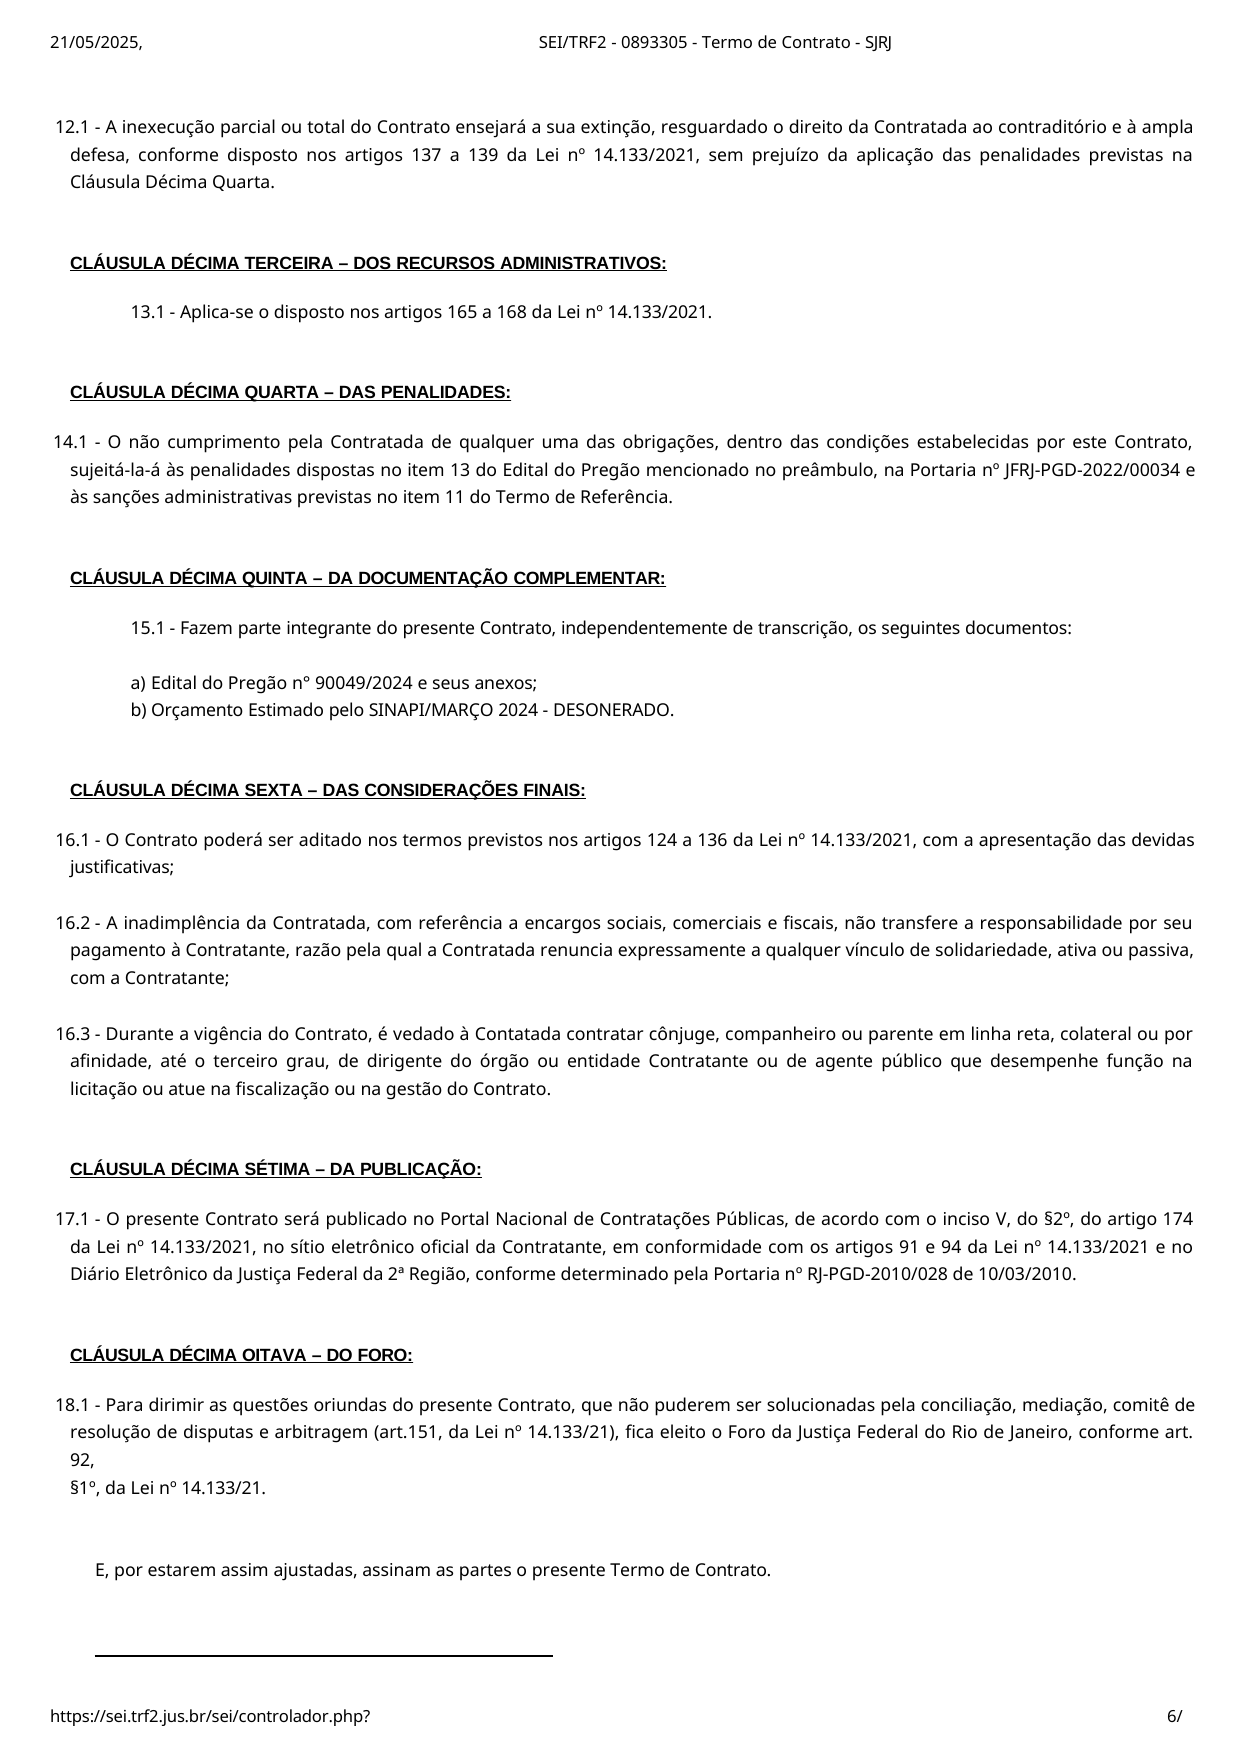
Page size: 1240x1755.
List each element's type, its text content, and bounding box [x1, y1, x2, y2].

subtitle CLÁUSULA DÉCIMA SEXTA – DAS CONSIDERAÇÕES FINAIS: [70, 780, 1195, 800]
subtitle CLÁUSULA DÉCIMA SÉTIMA – DA PUBLICAÇÃO: [70, 1159, 1195, 1179]
list - O não cumprimento pela Contratada de qualquer uma das obrigações, dentro das condições estabelecidas por este Contrato, sujeitá-la-á às penalidades dispostas no item 13 do Edital do Pregão mencionado no preâmbulo, na Portaria nº JFRJ-PGD-2022/00034 e às sanções administrativas previstas no item 11 do Termo de Referência. [59, 429, 1195, 509]
list - Durante a vigência do Contrato, é vedado à Contatada contratar cônjuge, companheiro ou parente em linha reta, colateral ou por afinidade, até o terceiro grau, de dirigente do órgão ou entidade Contratante ou de agente público que desempenhe função na licitação ou atue na fiscalização ou na gestão do Contrato. [59, 1021, 1195, 1101]
text §1º, da Lei nº 14.133/21. [70, 1475, 1195, 1499]
list - A inadimplência da Contratada, com referência a encargos sociais, comerciais e fiscais, não transfere a responsabilidade por seu pagamento à Contratante, razão pela qual a Contratada renuncia expressamente a qualquer vínculo de solidariedade, ativa ou passiva, com a Contratante; [59, 910, 1195, 990]
list Orçamento Estimado pelo SINAPI/MARÇO 2024 - DESONERADO. [130, 697, 1195, 722]
list - A inexecução parcial ou total do Contrato ensejará a sua extinção, resguardado o direito da Contratada ao contraditório e à ampla defesa, conforme disposto nos artigos 137 a 139 da Lei nº 14.133/2021, sem prejuízo da aplicação das penalidades previstas na Cláusula Décima Quarta. [59, 114, 1195, 194]
list - Para dirimir as questões oriundas do presente Contrato, que não puderem ser solucionadas pela conciliação, mediação, comitê de resolução de disputas e arbitragem (art.151, da Lei nº 14.133/21), fica eleito o Foro da Justiça Federal do Rio de Janeiro, conforme art. 92, [59, 1392, 1195, 1472]
list Edital do Pregão n° 90049/2024 e seus anexos; [130, 670, 1195, 694]
subtitle CLÁUSULA DÉCIMA QUINTA – DA DOCUMENTAÇÃO COMPLEMENTAR: [70, 568, 1195, 588]
list - O presente Contrato será publicado no Portal Nacional de Contratações Públicas, de acordo com o inciso V, do §2º, do artigo 174 da Lei nº 14.133/2021, no sítio eletrônico oficial da Contratante, em conformidade com os artigos 91 e 94 da Lei nº 14.133/2021 e no Diário Eletrônico da Justiça Federal da 2ª Região, conforme determinado pela Portaria nº RJ-PGD-2010/028 de 10/03/2010. [59, 1206, 1195, 1286]
list - Aplica-se o disposto nos artigos 165 a 168 da Lei nº 14.133/2021. [130, 300, 1195, 324]
list - O Contrato poderá ser aditado nos termos previstos nos artigos 124 a 136 da Lei nº 14.133/2021, com a apresentação das devidas justificativas; [59, 827, 1195, 879]
subtitle CLÁUSULA DÉCIMA QUARTA – DAS PENALIDADES: [70, 382, 1195, 403]
text E, por estarem assim ajustadas, assinam as partes o presente Termo de Contrato. [95, 1557, 1195, 1582]
subtitle CLÁUSULA DÉCIMA OITAVA – DO FORO: [70, 1344, 1195, 1365]
subtitle CLÁUSULA DÉCIMA TERCEIRA – DOS RECURSOS ADMINISTRATIVOS: [70, 252, 1195, 273]
list - Fazem parte integrante do presente Contrato, independentemente de transcrição, os seguintes documentos: [130, 615, 1195, 639]
